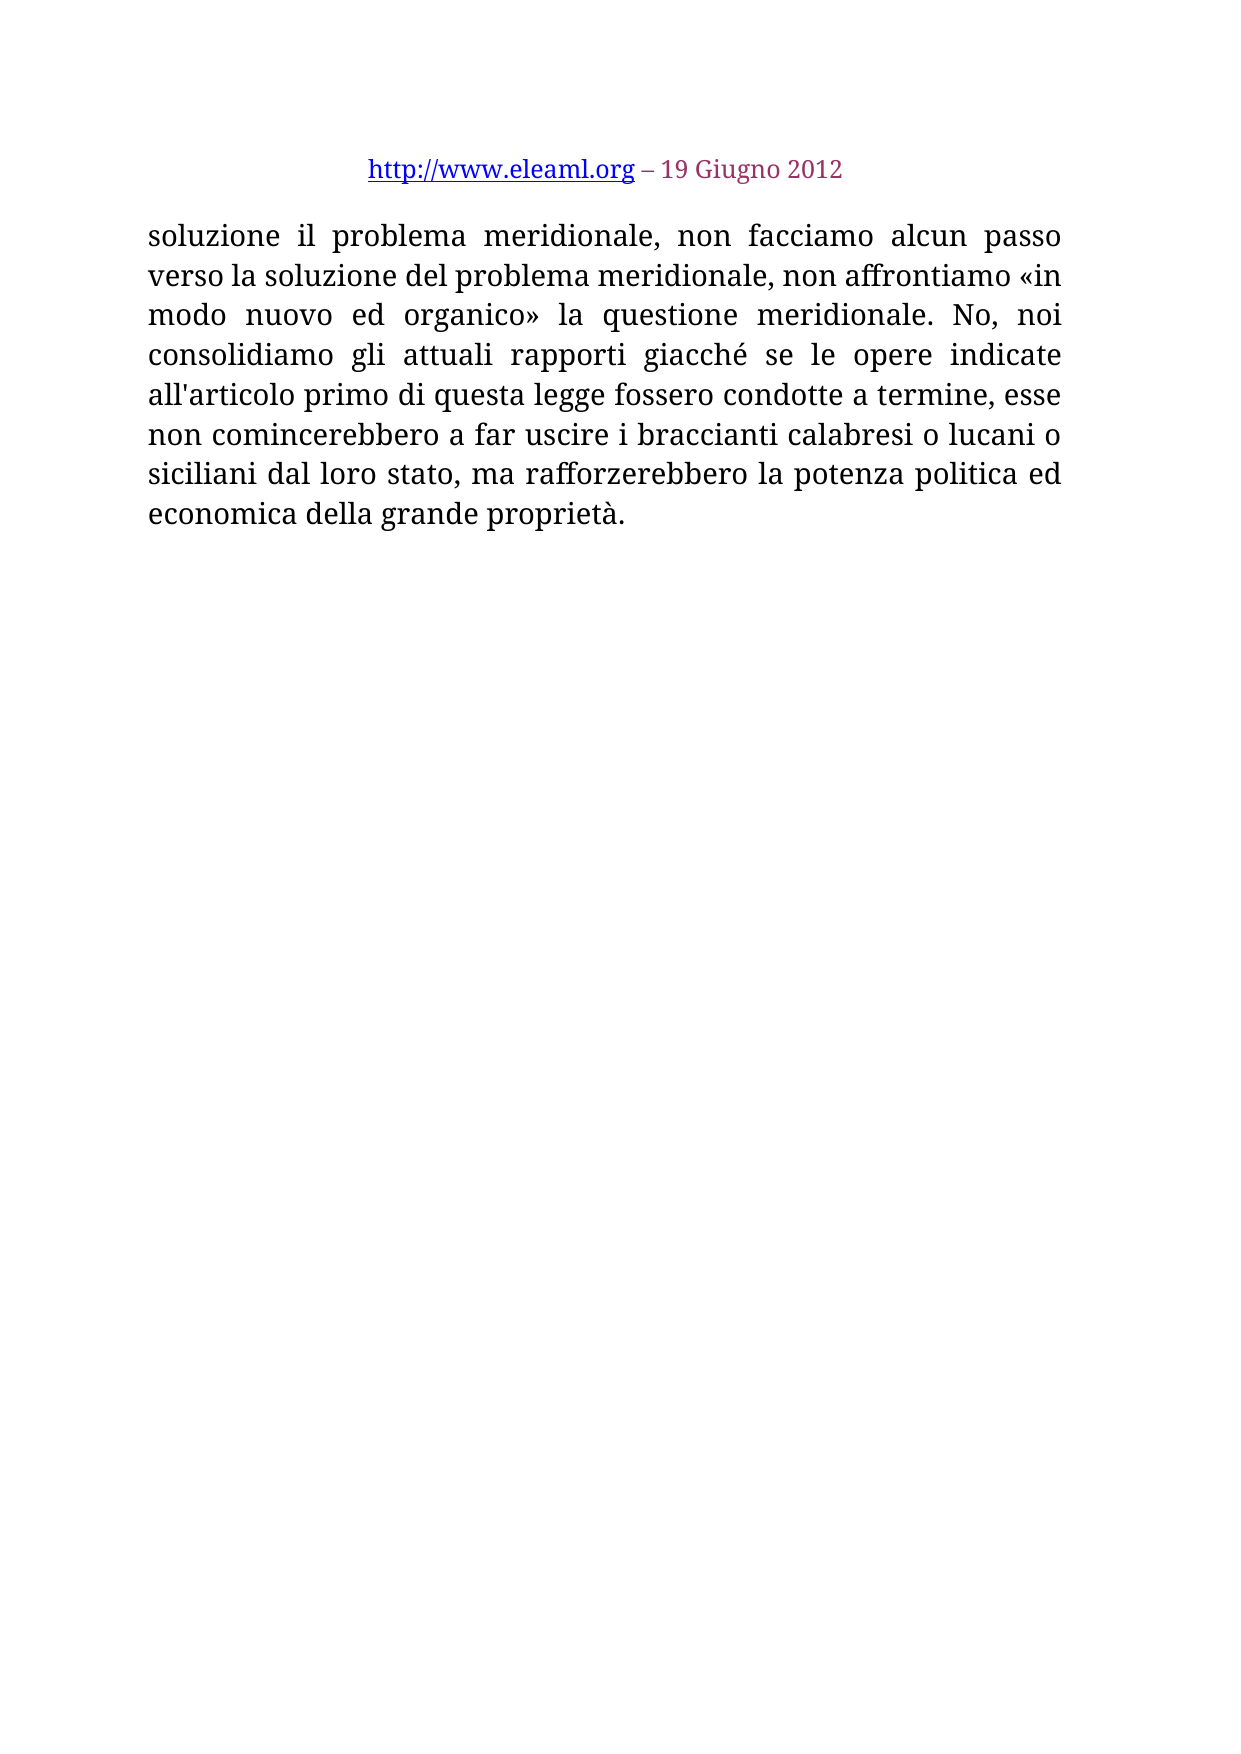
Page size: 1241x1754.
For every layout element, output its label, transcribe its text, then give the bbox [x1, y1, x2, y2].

text soluzione il problema meridionale, non facciamo alcun passo verso la soluzione del problema meridionale, non affrontiamo «in modo nuovo ed organico» la questione meridionale. No, noi consolidiamo gli attuali rapporti giacché se le opere indicate all'articolo primo di questa legge fossero condotte a termine, esse non comincerebbero a far uscire i braccianti calabresi o lucani o siciliani dal loro stato, ma rafforzerebbero la potenza politica ed economica della grande proprietà. [148, 215, 1063, 533]
